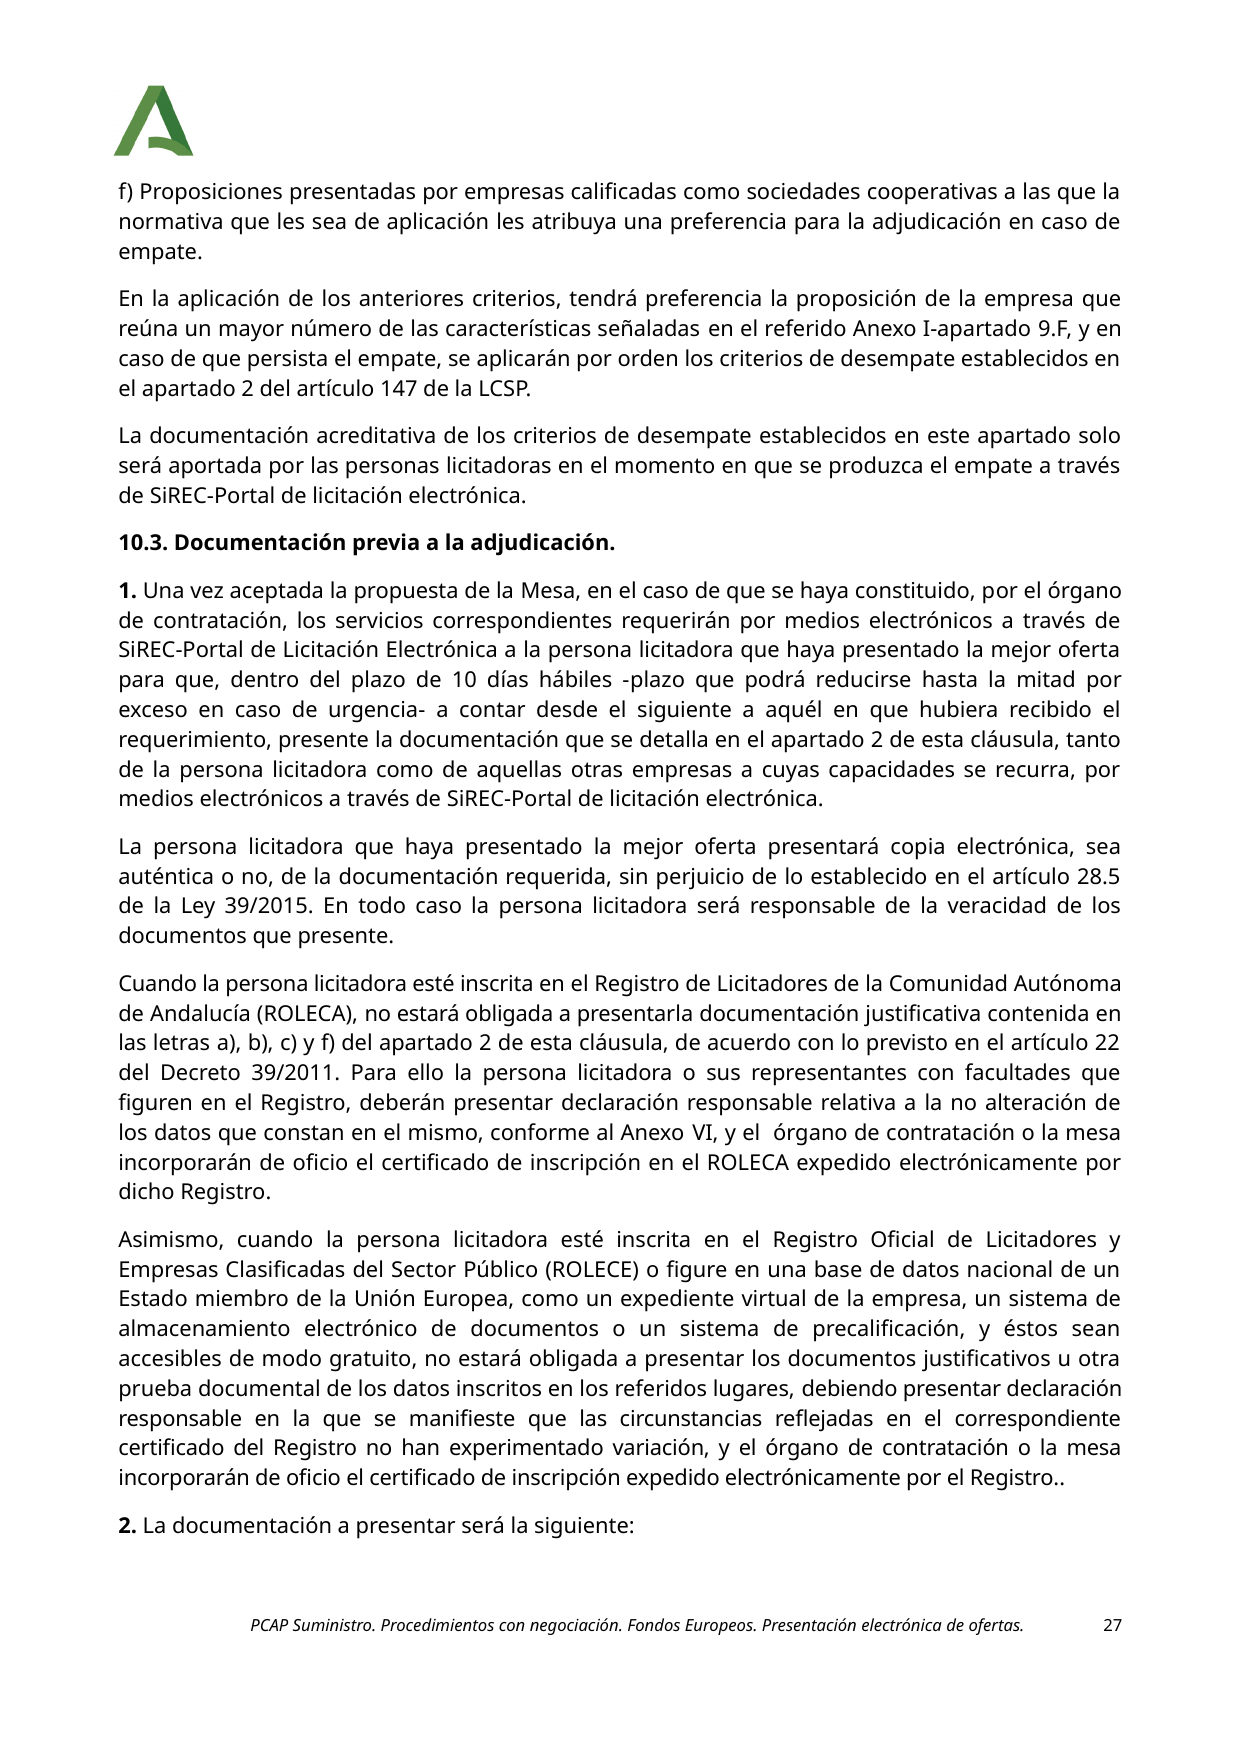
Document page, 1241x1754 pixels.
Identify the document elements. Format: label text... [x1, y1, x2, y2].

text 2. La documentación a presentar será la siguiente: [118, 1510, 1122, 1539]
text La persona licitadora que haya presentado la mejor oferta presentará copia electrónica, sea auténtica o no, de la documentación requerida, sin perjuicio de lo establecido en el artículo 28.5 de la Ley 39/2015. En todo caso la persona licitadora será responsable de la veracidad de los documentos que presente. [118, 831, 1122, 950]
text Asimismo, cuando la persona licitadora esté inscrita en el Registro Oficial de Licitadores y Empresas Clasificadas del Sector Público (ROLECE) o figure en una base de datos nacional de un Estado miembro de la Unión Europea, como un expediente virtual de la empresa, un sistema de almacenamiento electrónico de documentos o un sistema de precalificación, y éstos sean accesibles de modo gratuito, no estará obligada a presentar los documentos justificativos u otra prueba documental de los datos inscritos en los referidos lugares, debiendo presentar declaración responsable en la que se manifieste que las circunstancias reflejadas en el correspondiente certificado del Registro no han experimentado variación, y el órgano de contratación o la mesa incorporarán de oficio el certificado de inscripción expedido electrónicamente por el Registro.. [118, 1224, 1122, 1492]
picture [109, 81, 198, 160]
text f) Proposiciones presentadas por empresas calificadas como sociedades cooperativas a las que la normativa que les sea de aplicación les atribuya una preferencia para la adjudicación en caso de empate. [118, 176, 1122, 266]
text 1. Una vez aceptada la propuesta de la Mesa, en el caso de que se haya constituido, por el órgano de contratación, los servicios correspondientes requerirán por medios electrónicos a través de SiREC-Portal de Licitación Electrónica a la persona licitadora que haya presentado la mejor oferta para que, dentro del plazo de 10 días hábiles -plazo que podrá reducirse hasta la mitad por exceso en caso de urgencia- a contar desde el siguiente a aquél en que hubiera recibido el requerimiento, presente la documentación que se detalla en el apartado 2 de esta cláusula, tanto de la persona licitadora como de aquellas otras empresas a cuyas capacidades se recurra, por medios electrónicos a través de SiREC-Portal de licitación electrónica. [118, 575, 1122, 813]
text La documentación acreditativa de los criterios de desempate establecidos en este apartado solo será aportada por las personas licitadoras en el momento en que se produzca el empate a través de SiREC-Portal de licitación electrónica. [118, 420, 1122, 510]
text Cuando la persona licitadora esté inscrita en el Registro de Licitadores de la Comunidad Autónoma de Andalucía (ROLECA), no estará obligada a presentarla documentación justificativa contenida en las letras a), b), c) y f) del apartado 2 de esta cláusula, de acuerdo con lo previsto en el artículo 22 del Decreto 39/2011. Para ello la persona licitadora o sus representantes con facultades que figuren en el Registro, deberán presentar declaración responsable relativa a la no alteración de los datos que constan en el mismo, conforme al Anexo VI, y el órgano de contratación o la mesa incorporarán de oficio el certificado de inscripción en el ROLECA expedido electrónicamente por dicho Registro. [118, 968, 1122, 1206]
text En la aplicación de los anteriores criterios, tendrá preferencia la proposición de la empresa que reúna un mayor número de las características señaladas en el referido Anexo I-apartado 9.F, y en caso de que persista el empate, se aplicarán por orden los criterios de desempate establecidos en el apartado 2 del artículo 147 de la LCSP. [118, 283, 1122, 403]
subtitle 10.3. Documentación previa a la adjudicación. [118, 527, 1122, 557]
